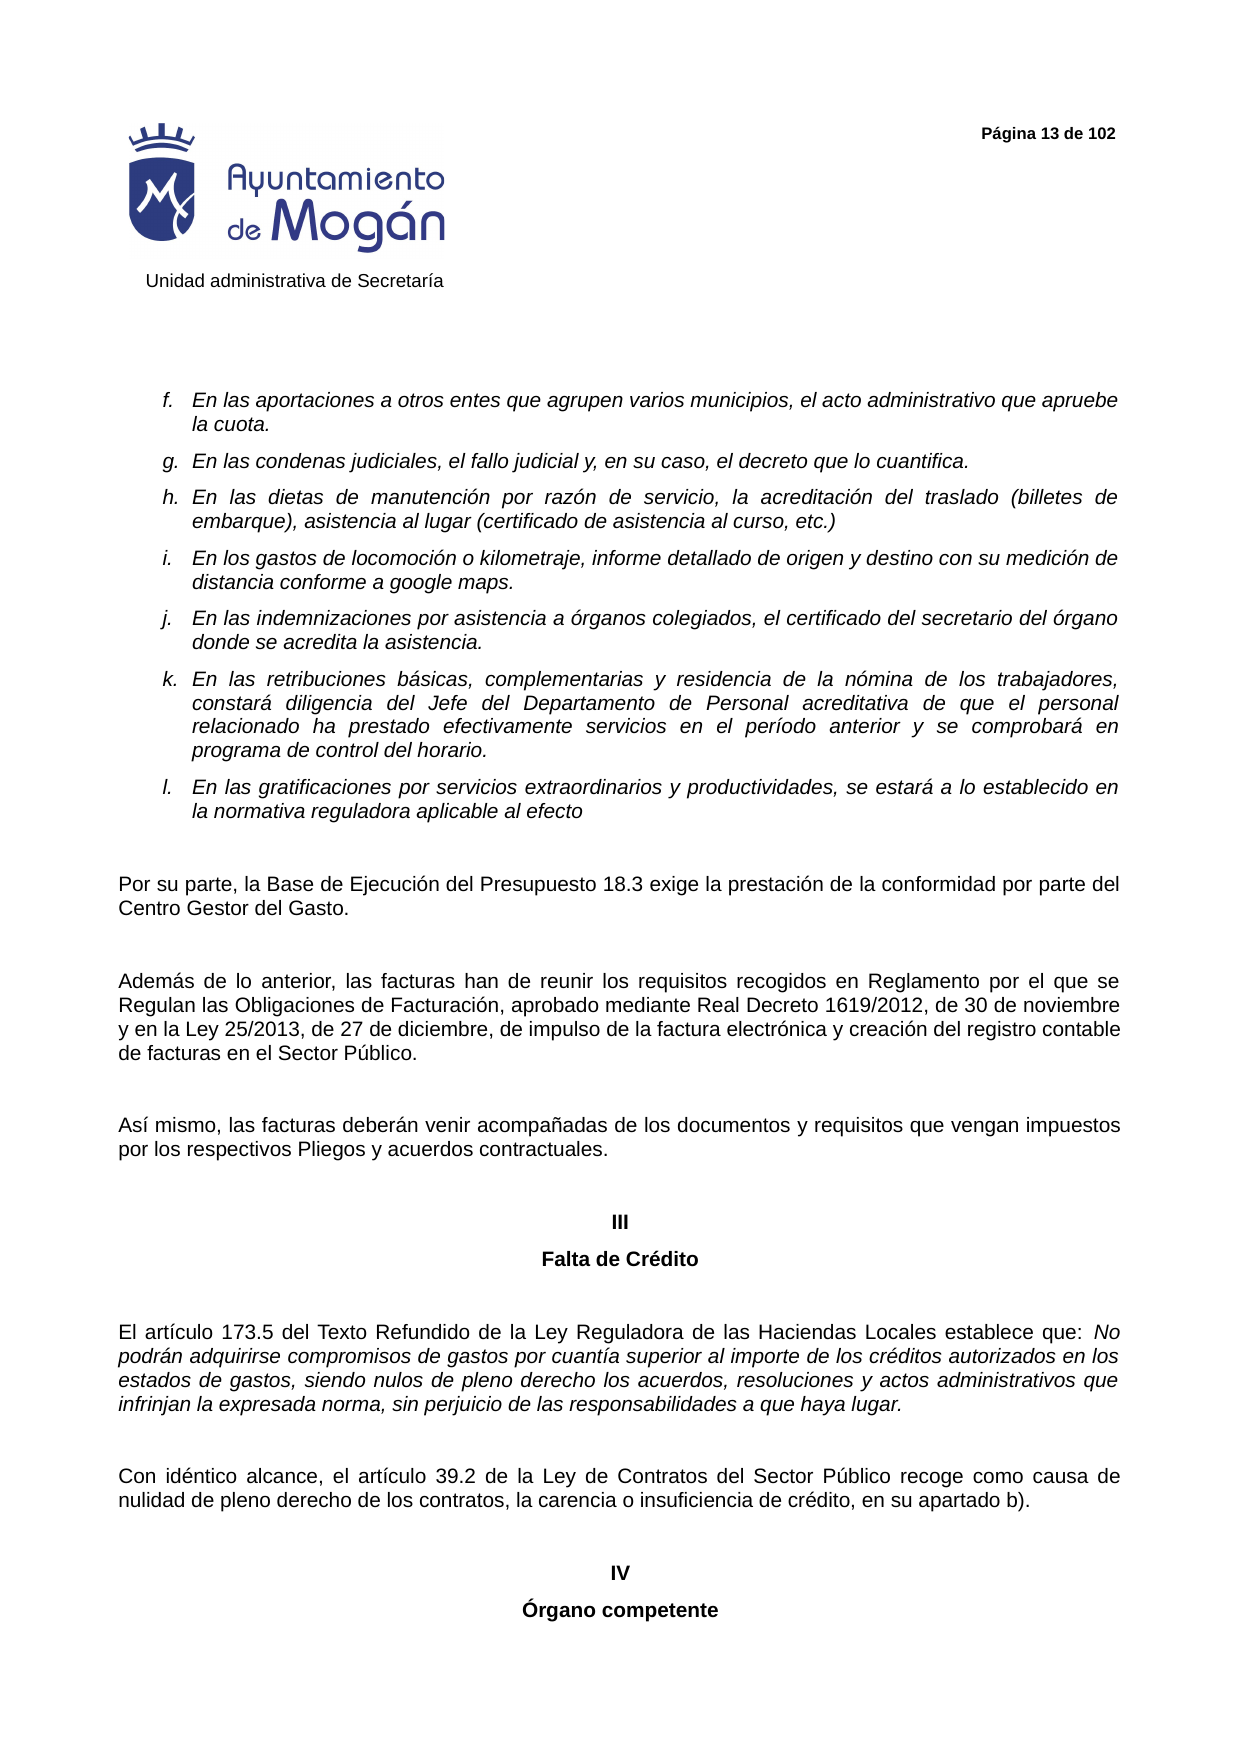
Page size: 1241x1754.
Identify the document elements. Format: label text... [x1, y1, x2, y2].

list En las dietas de manutención por razón de servicio, la acreditación del traslado (billetes de embarque), asistencia al lugar (certificado de asistencia al curso, etc.) [162, 485, 1122, 533]
list En las condenas judiciales, el fallo judicial y, en su caso, el decreto que lo cuantifica. [162, 449, 1122, 473]
list En las indemnizaciones por asistencia a órganos colegiados, el certificado del secretario del órgano donde se acredita la asistencia. [162, 606, 1122, 654]
text Falta de Crédito [118, 1247, 1122, 1271]
text Además de lo anterior, las facturas han de reunir los requisitos recogidos en Reglamento por el que se Regulan las Obligaciones de Facturación, aprobado mediante Real Decreto 1619/2012, de 30 de noviembre y en la Ley 25/2013, de 27 de diciembre, de impulso de la factura electrónica y creación del registro contable de facturas en el Sector Público. [118, 968, 1122, 1064]
text IV [118, 1561, 1122, 1585]
list En los gastos de locomoción o kilometraje, informe detallado de origen y destino con su medición de distancia conforme a google maps. [162, 546, 1122, 593]
list En las gratificaciones por servicios extraordinarios y productividades, se estará a lo establecido en la normativa reguladora aplicable al efecto [162, 775, 1122, 823]
list En las aportaciones a otros entes que agrupen varios municipios, el acto administrativo que apruebe la cuota. [162, 388, 1122, 436]
text III [118, 1210, 1122, 1234]
text El artículo 173.5 del Texto Refundido de la Ley Reguladora de las Haciendas Locales establece que: No podrán adquirirse compromisos de gastos por cuantía superior al importe de los créditos autorizados en los estados de gastos, siendo nulos de pleno derecho los acuerdos, resoluciones y actos administrativos que infrinjan la expresada norma, sin perjuicio de las responsabilidades a que haya lugar. [118, 1319, 1122, 1415]
text Así mismo, las facturas deberán venir acompañadas de los documentos y requisitos que vengan impuestos por los respectivos Pliegos y acuerdos contractuales. [118, 1113, 1122, 1161]
text Órgano competente [118, 1598, 1122, 1622]
picture [128, 123, 445, 259]
text Con idéntico alcance, el artículo 39.2 de la Ley de Contratos del Sector Público recoge como causa de nulidad de pleno derecho de los contratos, la carencia o insuficiencia de crédito, en su apartado b). [118, 1464, 1122, 1512]
list En las retribuciones básicas, complementarias y residencia de la nómina de los trabajadores, constará diligencia del Jefe del Departamento de Personal acreditativa de que el personal relacionado ha prestado efectivamente servicios en el período anterior y se comprobará en programa de control del horario. [162, 666, 1122, 762]
text Por su parte, la Base de Ejecución del Presupuesto 18.3 exige la prestación de la conformidad por parte del Centro Gestor del Gasto. [118, 872, 1122, 919]
